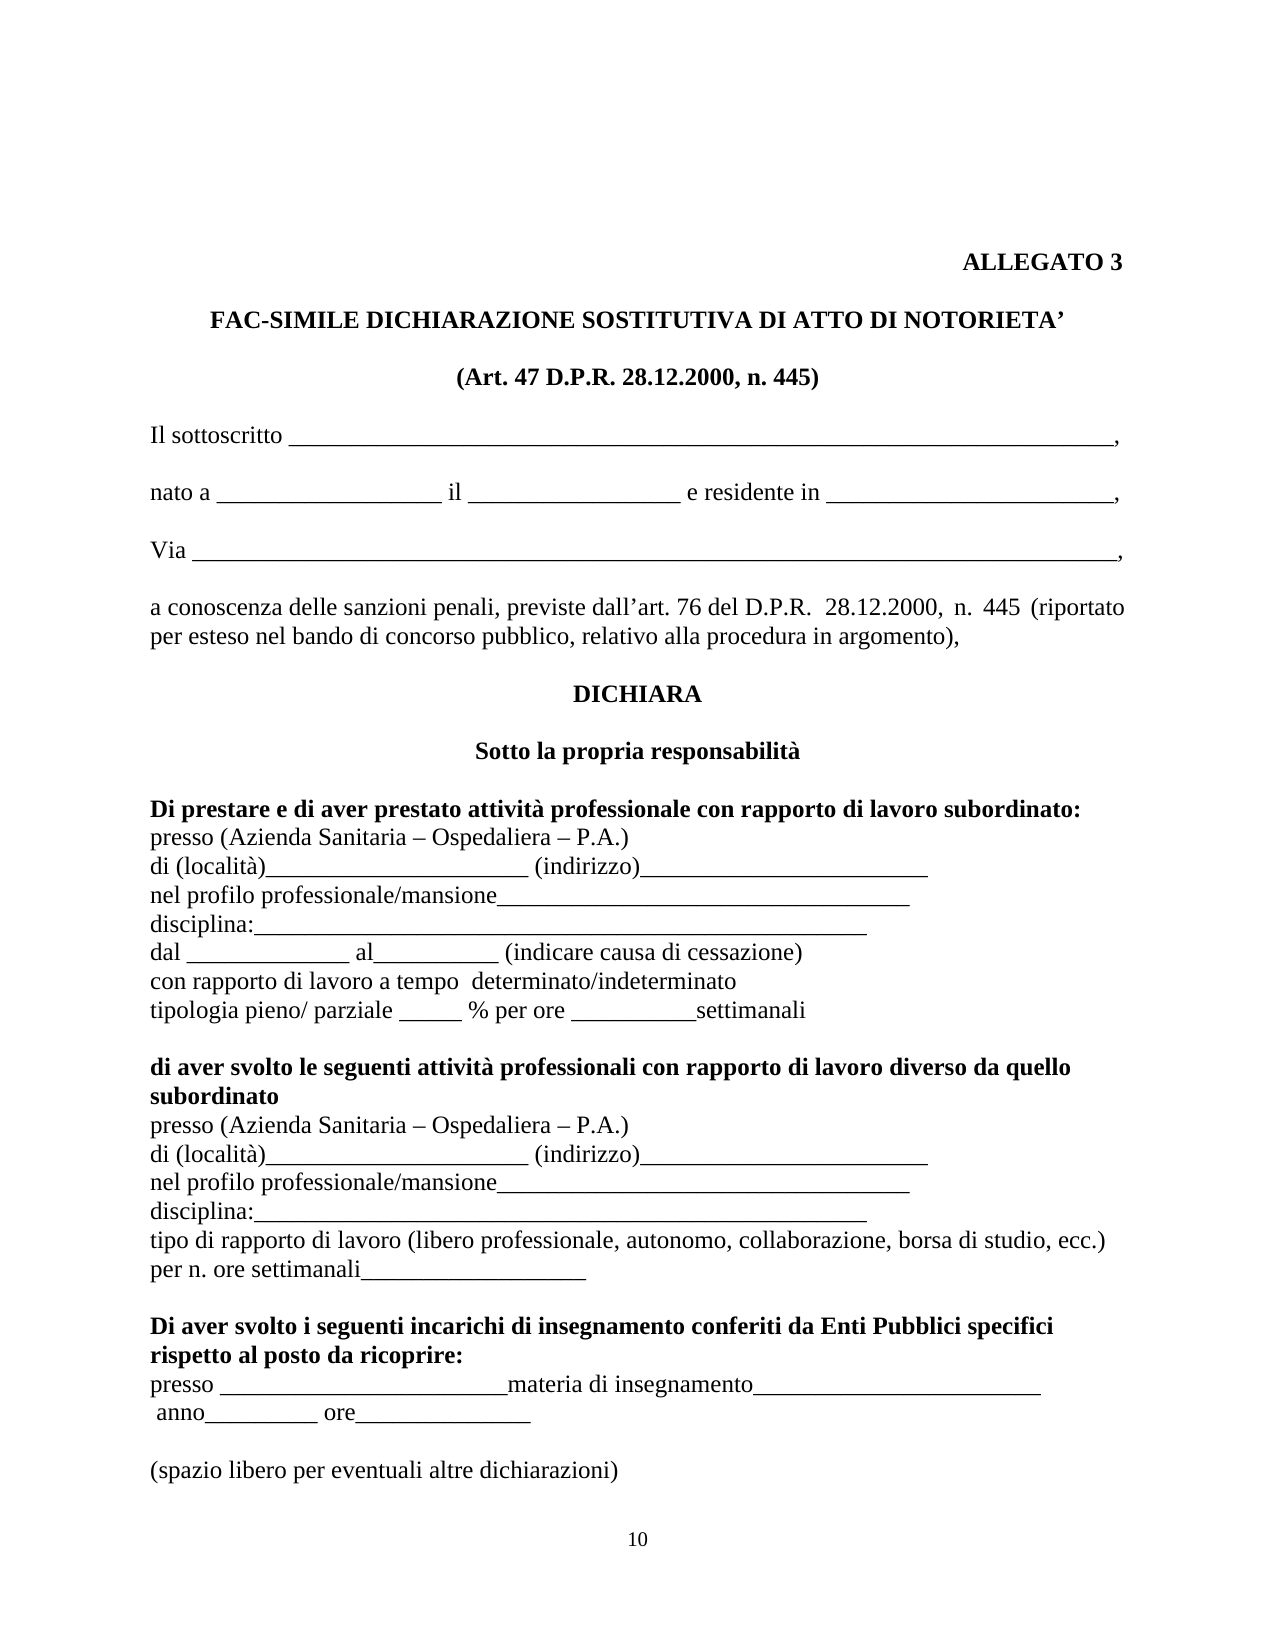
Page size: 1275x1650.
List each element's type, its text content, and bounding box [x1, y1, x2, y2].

text anno_________ ore______________ [150, 1397, 1125, 1426]
text per n. ore settimanali__________________ [150, 1254, 1125, 1282]
text presso (Azienda Sanitaria – Ospedaliera – P.A.) [150, 822, 1125, 851]
text nel profilo professionale/mansione_________________________________ [150, 880, 1125, 909]
text ALLEGATO 3 [962, 247, 1125, 276]
subtitle DICHIARA [150, 679, 1125, 707]
text di (località)_____________________ (indirizzo)_______________________ [150, 851, 1125, 880]
text dal _____________ al__________ (indicare causa di cessazione) [150, 937, 1125, 966]
text Sotto la propria responsabilità [150, 736, 1125, 765]
text (spazio libero per eventuali altre dichiarazioni) [150, 1455, 1125, 1484]
text Di aver svolto i seguenti incarichi di insegnamento conferiti da Enti Pubblici specifici rispetto al posto da ricoprire: [150, 1311, 1125, 1369]
text FAC-SIMILE DICHIARAZIONE SOSTITUTIVA DI ATTO DI NOTORIETA’ [150, 305, 1125, 334]
text tipologia pieno/ parziale _____ % per ore __________settimanali [150, 995, 1125, 1024]
text Via __________________________________________________________________________, [150, 535, 1125, 564]
text nel profilo professionale/mansione_________________________________ [150, 1167, 1125, 1196]
text tipo di rapporto di lavoro (libero professionale, autonomo, collaborazione, borsa di studio, ecc.) [150, 1225, 1125, 1254]
text Il sottoscritto __________________________________________________________________, [150, 420, 1125, 449]
text a conoscenza delle sanzioni penali, previste dall’art. 76 del D.P.R. 28.12.2000, n. 445 (riportato per esteso nel bando di concorso pubblico, relativo alla procedura in argomento), [150, 592, 1125, 650]
text disciplina:_________________________________________________ [150, 909, 1125, 937]
text nato a __________________ il _________________ e residente in _______________________, [150, 477, 1125, 506]
text (Art. 47 D.P.R. 28.12.2000, n. 445) [150, 362, 1125, 391]
text di aver svolto le seguenti attività professionali con rapporto di lavoro diverso da quello subordinato [150, 1052, 1125, 1110]
text disciplina:_________________________________________________ [150, 1196, 1125, 1225]
text di (località)_____________________ (indirizzo)_______________________ [150, 1139, 1125, 1167]
text presso _______________________materia di insegnamento_______________________ [150, 1369, 1125, 1397]
text presso (Azienda Sanitaria – Ospedaliera – P.A.) [150, 1110, 1125, 1139]
text con rapporto di lavoro a tempo determinato/indeterminato [150, 966, 1125, 995]
text Di prestare e di aver prestato attività professionale con rapporto di lavoro subordinato: [150, 794, 1125, 822]
